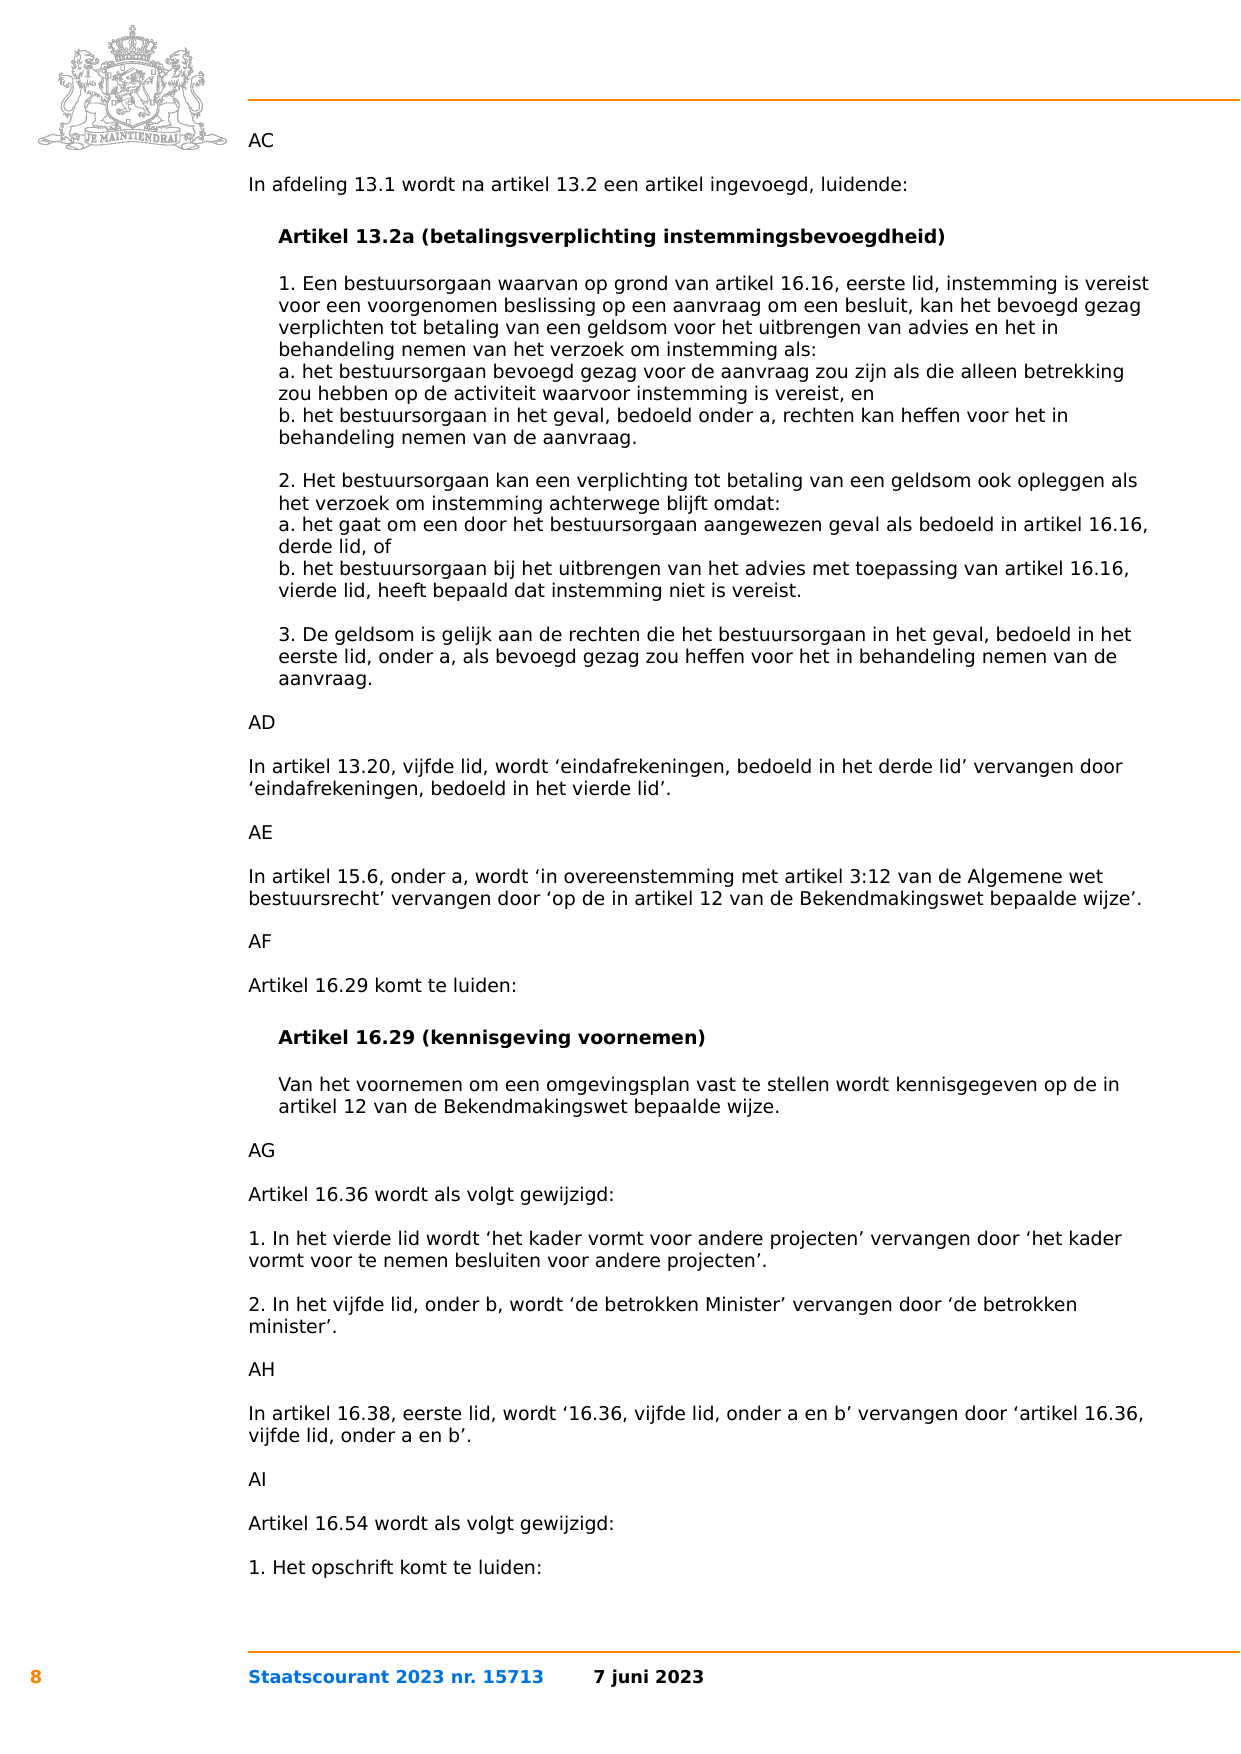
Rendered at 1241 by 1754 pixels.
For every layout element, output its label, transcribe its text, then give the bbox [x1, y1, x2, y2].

text Artikel 16.54 wordt als volgt gewijzigd: [248, 1513, 1163, 1535]
text In artikel 15.6, onder a, wordt ‘in overeenstemming met artikel 3:12 van de Algemene wet bestuursrecht’ vervangen door ‘op de in artikel 12 van de Bekendmakingswet bepaalde wijze’. [248, 866, 1163, 909]
text b. het bestuursorgaan in het geval, bedoeld onder a, rechten kan heffen voor het in behandeling nemen van de aanvraag. [278, 404, 1163, 448]
text Artikel 16.36 wordt als volgt gewijzigd: [248, 1184, 1163, 1206]
text b. het bestuursorgaan bij het uitbrengen van het advies met toepassing van artikel 16.16, vierde lid, heeft bepaald dat instemming niet is vereist. [278, 558, 1163, 602]
text AD [248, 712, 1163, 734]
text AE [248, 822, 1163, 844]
text AH [248, 1359, 1163, 1381]
text 3. De geldsom is gelijk aan de rechten die het bestuursorgaan in het geval, bedoeld in het eerste lid, onder a, als bevoegd gezag zou heffen voor het in behandeling nemen van de aanvraag. [278, 624, 1163, 690]
picture [38, 25, 227, 150]
text Artikel 16.29 komt te luiden: [248, 975, 1163, 997]
text In artikel 13.20, vijfde lid, wordt ‘eindafrekeningen, bedoeld in het derde lid’ vervangen door ‘eindafrekeningen, bedoeld in het vierde lid’. [248, 756, 1163, 800]
text Van het voornemen om een omgevingsplan vast te stellen wordt kennisgegeven op de in artikel 12 van de Bekendmakingswet bepaalde wijze. [278, 1074, 1163, 1118]
text In afdeling 13.1 wordt na artikel 13.2 een artikel ingevoegd, luidende: [248, 174, 1163, 196]
text a. het bestuursorgaan bevoegd gezag voor de aanvraag zou zijn als die alleen betrekking zou hebben op de activiteit waarvoor instemming is vereist, en [278, 361, 1163, 404]
text 1. Een bestuursorgaan waarvan op grond van artikel 16.16, eerste lid, instemming is vereist voor een voorgenomen beslissing op een aanvraag om een besluit, kan het bevoegd gezag verplichten tot betaling van een geldsom voor het uitbrengen van advies en het in behandeling nemen van het verzoek om instemming als: [278, 273, 1163, 361]
text 1. In het vierde lid wordt ‘het kader vormt voor andere projecten’ vervangen door ‘het kader vormt voor te nemen besluiten voor andere projecten’. [248, 1228, 1163, 1272]
subtitle Artikel 16.29 (kennisgeving voornemen) [278, 1027, 1163, 1049]
text 2. Het bestuursorgaan kan een verplichting tot betaling van een geldsom ook opleggen als het verzoek om instemming achterwege blijft omdat: [278, 470, 1163, 514]
subtitle Artikel 13.2a (betalingsverplichting instemmingsbevoegdheid) [278, 226, 1163, 248]
text 1. Het opschrift komt te luiden: [248, 1557, 1163, 1579]
text 2. In het vijfde lid, onder b, wordt ‘de betrokken Minister’ vervangen door ‘de betrokken minister’. [248, 1293, 1163, 1337]
text In artikel 16.38, eerste lid, wordt ‘16.36, vijfde lid, onder a en b’ vervangen door ‘artikel 16.36, vijfde lid, onder a en b’. [248, 1403, 1163, 1447]
text AG [248, 1140, 1163, 1162]
text a. het gaat om een door het bestuursorgaan aangewezen geval als bedoeld in artikel 16.16, derde lid, of [278, 514, 1163, 558]
text AI [248, 1469, 1163, 1491]
text AF [248, 931, 1163, 953]
text AC [248, 130, 1163, 152]
